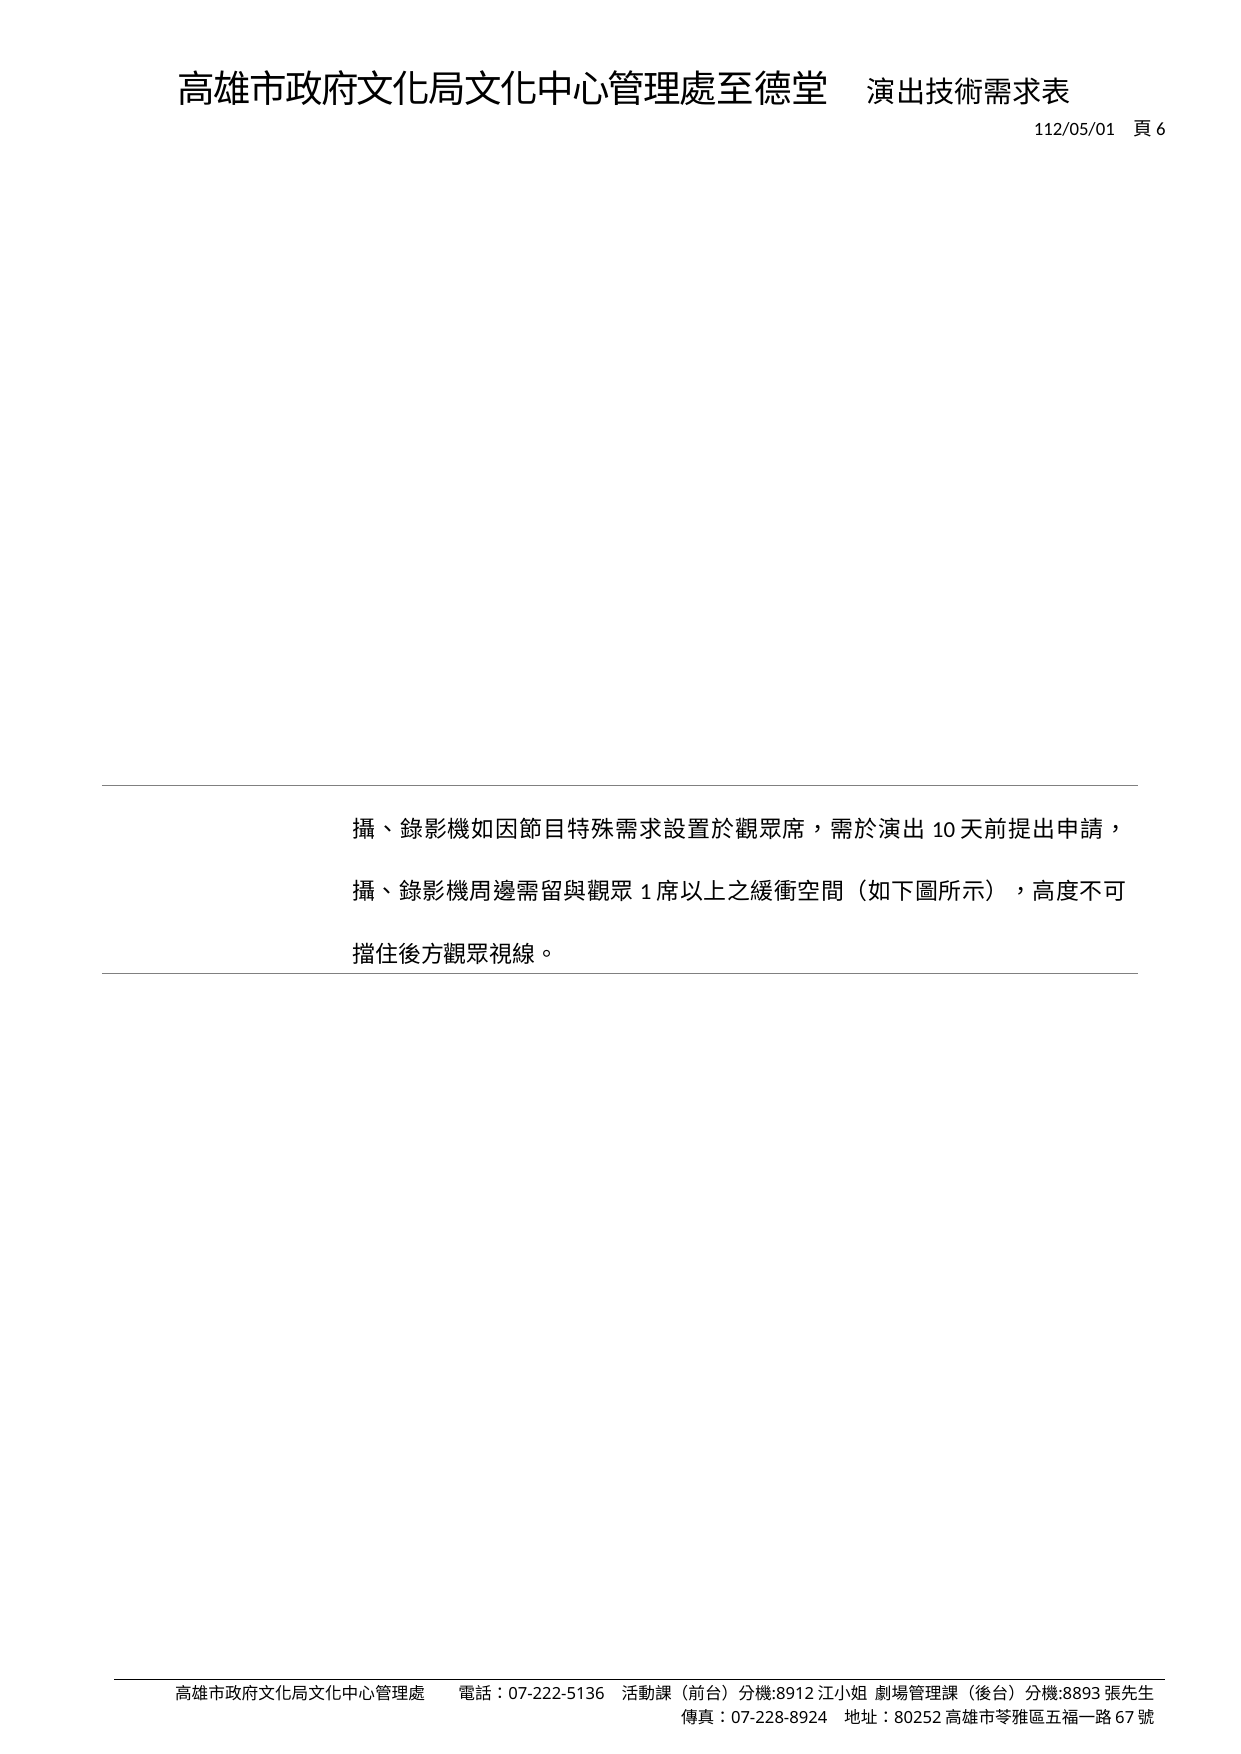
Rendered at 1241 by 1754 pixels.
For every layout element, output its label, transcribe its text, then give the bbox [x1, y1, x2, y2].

table_cell 攝、錄影機如因節目特殊需求設置於觀眾席，需於演出10天前提出申請，攝、錄影機周邊需留與觀眾1席以上之緩衝空間（如下圖所示），高度不可擋住後方觀眾視線。 [341, 786, 1138, 973]
table_cell [102, 786, 165, 973]
table_cell [165, 786, 341, 973]
